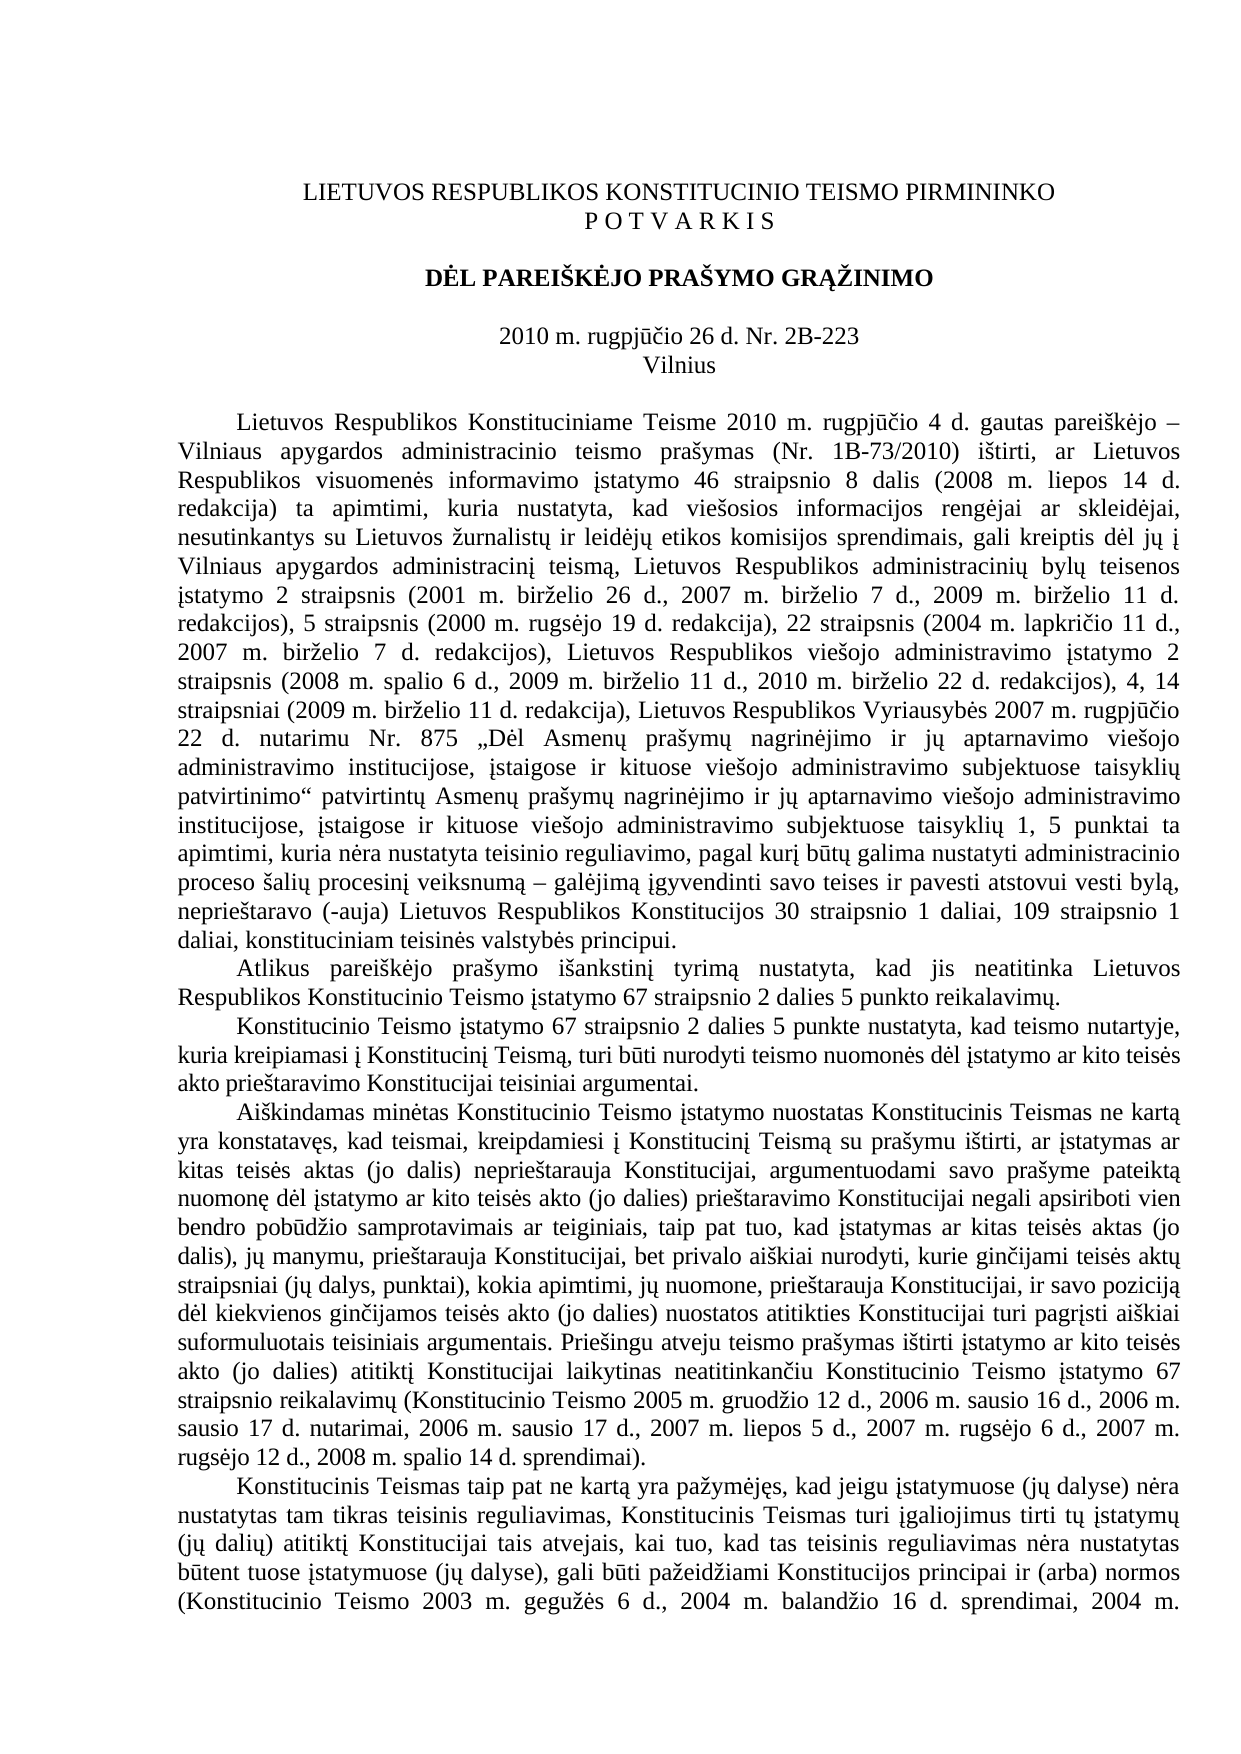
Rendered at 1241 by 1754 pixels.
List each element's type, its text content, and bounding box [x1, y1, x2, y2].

text Atlikus pareiškėjo prašymo išankstinį tyrimą nustatyta, kad jis neatitinka Lietuvos Respublikos Konstitucinio Teismo įstatymo 67 straipsnio 2 dalies 5 punkto reikalavimų. [177, 953, 1181, 1011]
text Konstitucinio Teismo įstatymo 67 straipsnio 2 dalies 5 punkte nustatyta, kad teismo nutartyje, kuria kreipiamasi į Konstitucinį Teismą, turi būti nurodyti teismo nuomonės dėl įstatymo ar kito teisės akto prieštaravimo Konstitucijai teisiniai argumentai. [177, 1011, 1181, 1097]
text 2010 m. rugpjūčio 26 d. Nr. 2B-223 [177, 321, 1181, 350]
text Vilnius [177, 350, 1181, 378]
text Aiškindamas minėtas Konstitucinio Teismo įstatymo nuostatas Konstitucinis Teismas ne kartą yra konstatavęs, kad teismai, kreipdamiesi į Konstitucinį Teismą su prašymu ištirti, ar įstatymas ar kitas teisės aktas (jo dalis) neprieštarauja Konstitucijai, argumentuodami savo prašyme pateiktą nuomonę dėl įstatymo ar kito teisės akto (jo dalies) prieštaravimo Konstitucijai negali apsiriboti vien bendro pobūdžio samprotavimais ar teiginiais, taip pat tuo, kad įstatymas ar kitas teisės aktas (jo dalis), jų manymu, prieštarauja Konstitucijai, bet privalo aiškiai nurodyti, kurie ginčijami teisės aktų straipsniai (jų dalys, punktai), kokia apimtimi, jų nuomone, prieštarauja Konstitucijai, ir savo poziciją dėl kiekvienos ginčijamos teisės akto (jo dalies) nuostatos atitikties Konstitucijai turi pagrįsti aiškiai suformuluotais teisiniais argumentais. Priešingu atveju teismo prašymas ištirti įstatymo ar kito teisės akto (jo dalies) atitiktį Konstitucijai laikytinas neatitinkančiu Konstitucinio Teismo įstatymo 67 straipsnio reikalavimų (Konstitucinio Teismo 2005 m. gruodžio 12 d., 2006 m. sausio 16 d., 2006 m. sausio 17 d. nutarimai, 2006 m. sausio 17 d., 2007 m. liepos 5 d., 2007 m. rugsėjo 6 d., 2007 m. rugsėjo 12 d., 2008 m. spalio 14 d. sprendimai). [177, 1097, 1181, 1471]
text LIETUVOS RESPUBLIKOS KONSTITUCINIO TEISMO PIRMININKO [177, 177, 1181, 206]
text Konstitucinis Teismas taip pat ne kartą yra pažymėjęs, kad jeigu įstatymuose (jų dalyse) nėra nustatytas tam tikras teisinis reguliavimas, Konstitucinis Teismas turi įgaliojimus tirti tų įstatymų (jų dalių) atitiktį Konstitucijai tais atvejais, kai tuo, kad tas teisinis reguliavimas nėra nustatytas būtent tuose įstatymuose (jų dalyse), gali būti pažeidžiami Konstitucijos principai ir (arba) normos (Konstitucinio Teismo 2003 m. gegužės 6 d., 2004 m. balandžio 16 d. sprendimai, 2004 m. [177, 1471, 1181, 1615]
text DĖL PAREIŠKĖJO PRAŠYMO GRĄŽINIMO [177, 263, 1181, 292]
text POTVARKIS [177, 206, 1181, 235]
text Lietuvos Respublikos Konstituciniame Teisme 2010 m. rugpjūčio 4 d. gautas pareiškėjo – Vilniaus apygardos administracinio teismo prašymas (Nr. 1B-73/2010) ištirti, ar Lietuvos Respublikos visuomenės informavimo įstatymo 46 straipsnio 8 dalis (2008 m. liepos 14 d. redakcija) ta apimtimi, kuria nustatyta, kad viešosios informacijos rengėjai ar skleidėjai, nesutinkantys su Lietuvos žurnalistų ir leidėjų etikos komisijos sprendimais, gali kreiptis dėl jų į Vilniaus apygardos administracinį teismą, Lietuvos Respublikos administracinių bylų teisenos įstatymo 2 straipsnis (2001 m. birželio 26 d., 2007 m. birželio 7 d., 2009 m. birželio 11 d. redakcijos), 5 straipsnis (2000 m. rugsėjo 19 d. redakcija), 22 straipsnis (2004 m. lapkričio 11 d., 2007 m. birželio 7 d. redakcijos), Lietuvos Respublikos viešojo administravimo įstatymo 2 straipsnis (2008 m. spalio 6 d., 2009 m. birželio 11 d., 2010 m. birželio 22 d. redakcijos), 4, 14 straipsniai (2009 m. birželio 11 d. redakcija), Lietuvos Respublikos Vyriausybės 2007 m. rugpjūčio 22 d. nutarimu Nr. 875 „Dėl Asmenų prašymų nagrinėjimo ir jų aptarnavimo viešojo administravimo institucijose, įstaigose ir kituose viešojo administravimo subjektuose taisyklių patvirtinimo“ patvirtintų Asmenų prašymų nagrinėjimo ir jų aptarnavimo viešojo administravimo institucijose, įstaigose ir kituose viešojo administravimo subjektuose taisyklių 1, 5 punktai ta apimtimi, kuria nėra nustatyta teisinio reguliavimo, pagal kurį būtų galima nustatyti administracinio proceso šalių procesinį veiksnumą – galėjimą įgyvendinti savo teises ir pavesti atstovui vesti bylą, neprieštaravo (-auja) Lietuvos Respublikos Konstitucijos 30 straipsnio 1 daliai, 109 straipsnio 1 daliai, konstituciniam teisinės valstybės principui. [177, 407, 1181, 953]
